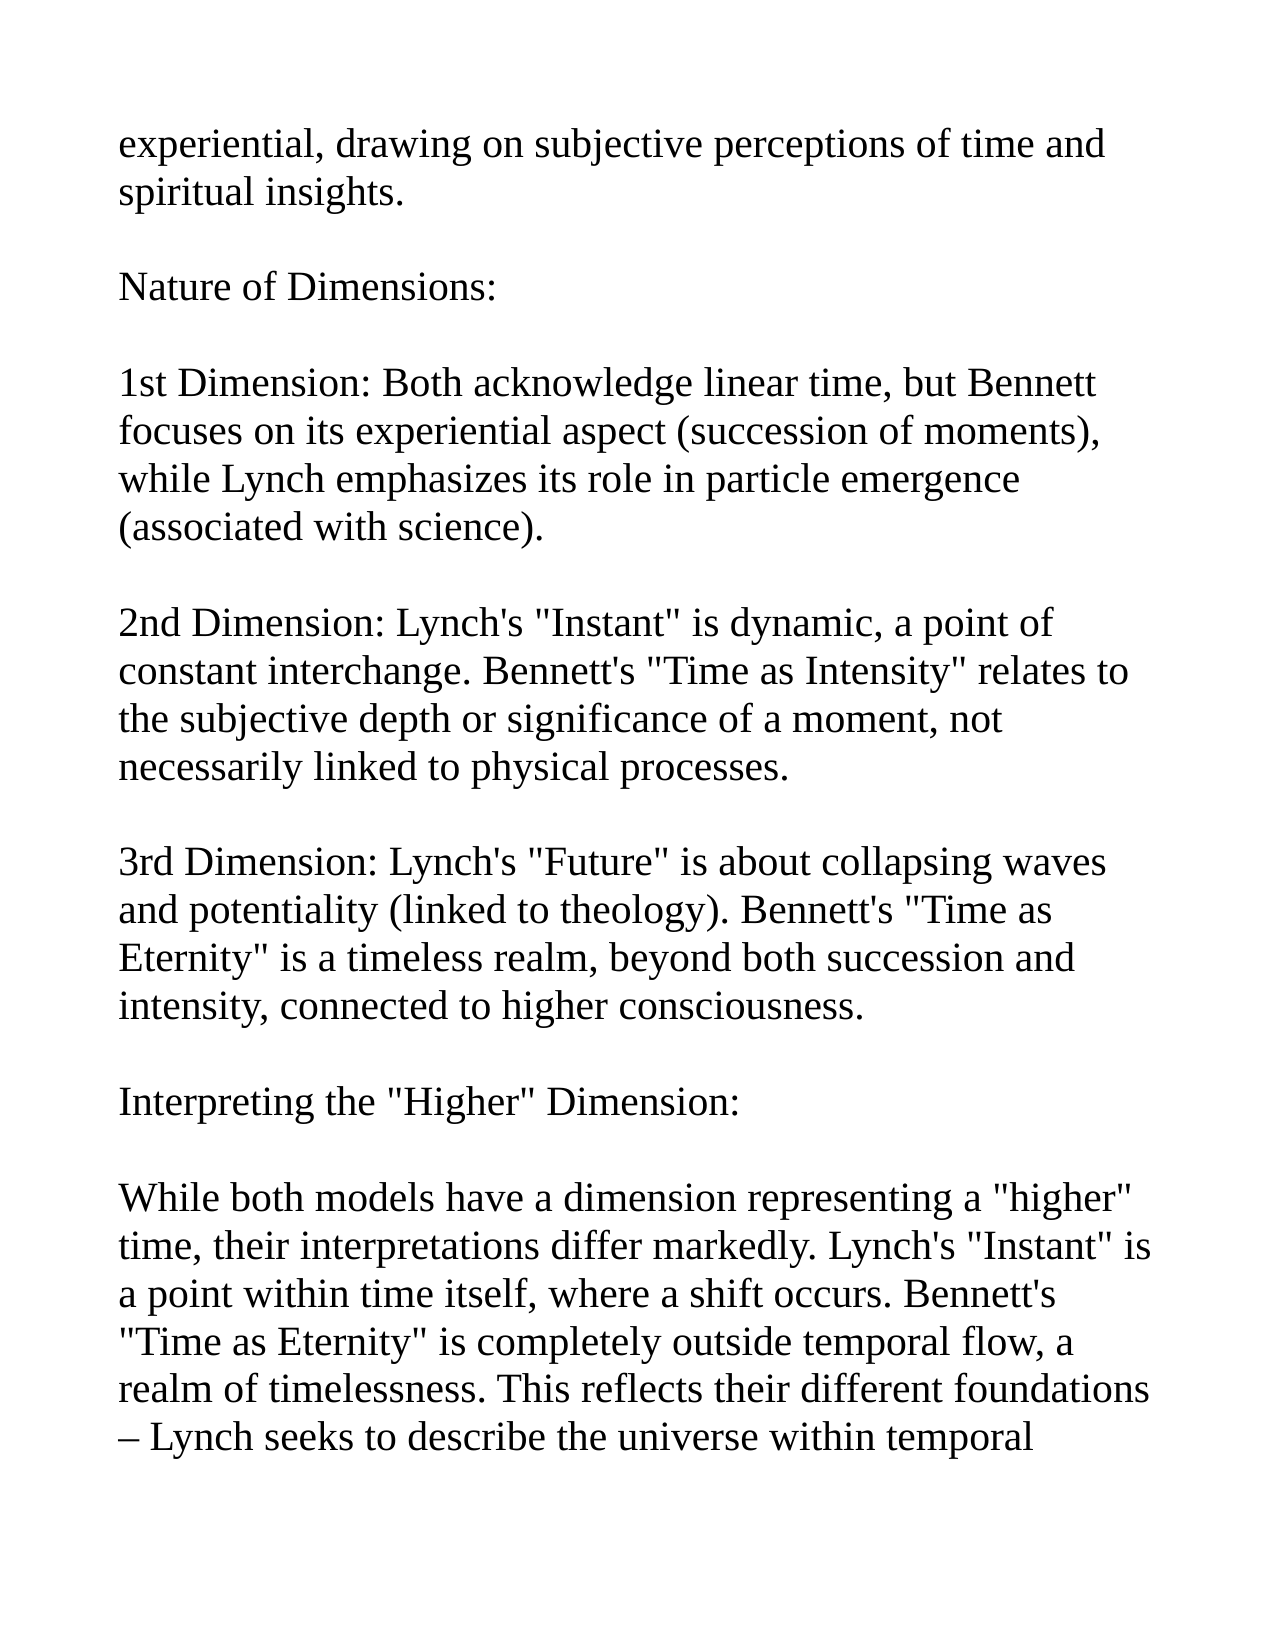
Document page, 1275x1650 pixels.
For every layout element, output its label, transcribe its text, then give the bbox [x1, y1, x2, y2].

text Nature of Dimensions: [118, 262, 1157, 310]
text 2nd Dimension: Lynch's "Instant" is dynamic, a point of constant interchange. Bennett's "Time as Intensity" relates to the subjective depth or significance of a moment, not necessarily linked to physical processes. [118, 597, 1157, 789]
text 1st Dimension: Both acknowledge linear time, but Bennett focuses on its experiential aspect (succession of moments), while Lynch emphasizes its role in particle emergence (associated with science). [118, 358, 1157, 549]
text 3rd Dimension: Lynch's "Future" is about collapsing waves and potentiality (linked to theology). Bennett's "Time as Eternity" is a timeless realm, beyond both succession and intensity, connected to higher consciousness. [118, 837, 1157, 1028]
text While both models have a dimension representing a "higher" time, their interpretations differ markedly. Lynch's "Instant" is a point within time itself, where a shift occurs. Bennett's "Time as Eternity" is completely outside temporal flow, a realm of timelessness. This reflects their different foundations – Lynch seeks to describe the universe within temporal [118, 1172, 1157, 1460]
text Interpreting the "Higher" Dimension: [118, 1076, 1157, 1124]
text experiential, drawing on subjective perceptions of time and spiritual insights. [118, 118, 1157, 214]
